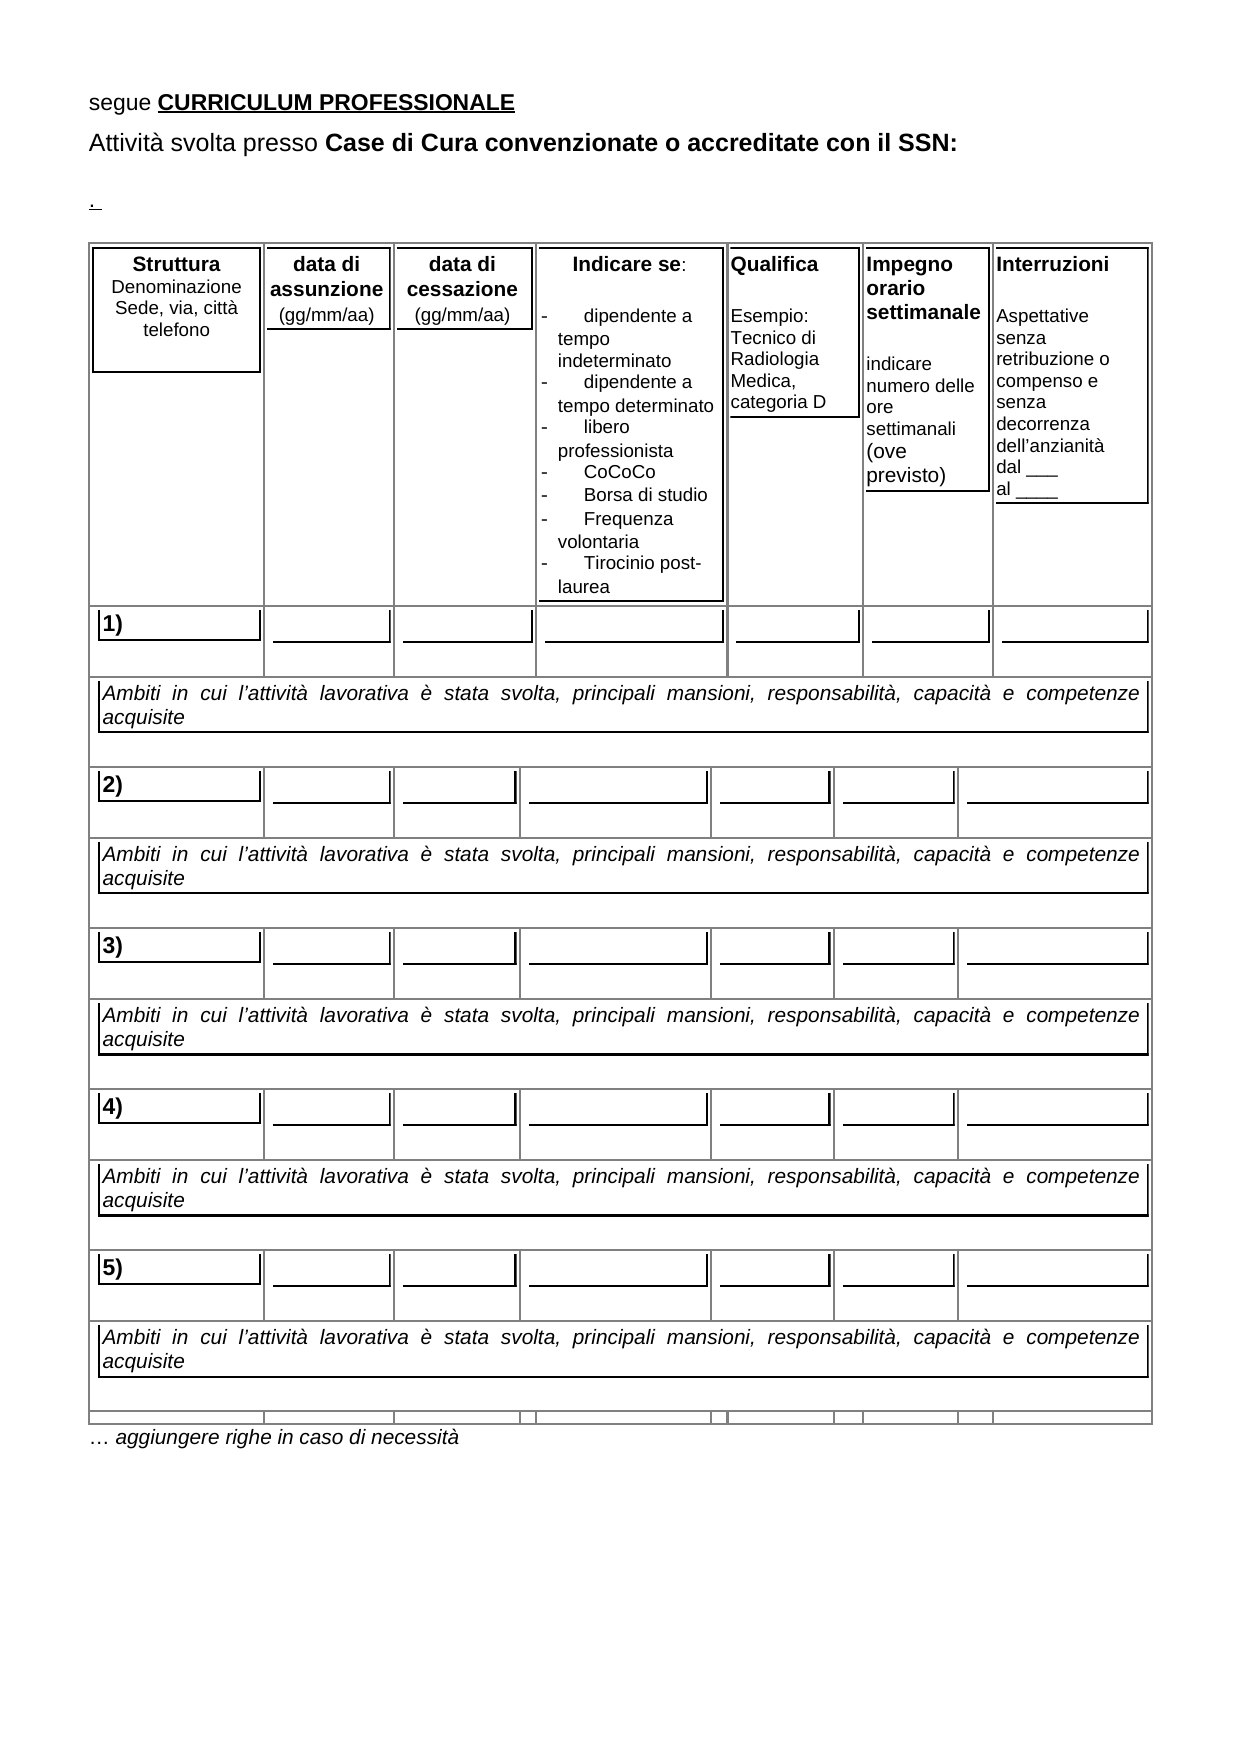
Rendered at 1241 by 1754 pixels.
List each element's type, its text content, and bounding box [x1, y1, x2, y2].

text . [89, 186, 1152, 212]
table_cell 2) [90, 768, 263, 837]
table_header data di cessazione (gg/mm/aa) [395, 244, 535, 605]
table_cell [712, 768, 833, 837]
table_cell Ambiti in cui l’attività lavorativa è stata svolta, principali mansioni, responsabilità, capacità e competenze acquisite [90, 839, 1151, 927]
table_cell [835, 929, 957, 998]
table_cell [265, 929, 393, 998]
table_cell [729, 607, 862, 676]
table_cell [994, 1412, 1151, 1423]
table_header Indicare se: - dipendente a tempo indeterminato - dipendente a tempo determinato - libero professionista - CoCoCo - Borsa di studio - Frequenza volontaria - Tirocinio post-laurea [537, 244, 726, 605]
table_cell [521, 1251, 710, 1320]
table_cell [395, 768, 519, 837]
table_cell [959, 1090, 1151, 1159]
table_cell [521, 929, 710, 998]
table_cell [521, 1090, 710, 1159]
table_header Struttura Denominazione Sede, via, città telefono [90, 244, 263, 605]
table_cell [521, 1412, 535, 1423]
table_cell [395, 1090, 519, 1159]
text … aggiungere righe in caso di necessità [89, 1425, 1152, 1449]
table_cell [521, 768, 710, 837]
table_cell [864, 607, 992, 676]
table_cell [712, 1090, 833, 1159]
table_cell [835, 1251, 957, 1320]
table_cell [959, 929, 1151, 998]
table_cell [959, 768, 1151, 837]
table_cell Ambiti in cui l’attività lavorativa è stata svolta, principali mansioni, responsabilità, capacità e competenze acquisite [90, 1322, 1151, 1410]
table_cell 5) [90, 1251, 263, 1320]
table_header Qualifica Esempio: Tecnico di Radiologia Medica, categoria D [729, 244, 862, 605]
table_cell [712, 1412, 726, 1423]
table_cell [959, 1251, 1151, 1320]
table_cell [265, 1090, 393, 1159]
table_cell 3) [90, 929, 263, 998]
table_cell [835, 1412, 862, 1423]
table_cell 1) [90, 607, 263, 676]
table_cell [395, 1412, 519, 1423]
table_cell [729, 1412, 833, 1423]
table_cell [265, 1412, 393, 1423]
table_cell [712, 1251, 833, 1320]
table_cell [835, 768, 957, 837]
table_cell [994, 607, 1151, 676]
table_cell Ambiti in cui l’attività lavorativa è stata svolta, principali mansioni, responsabilità, capacità e competenze acquisite [90, 678, 1151, 766]
text Attività svolta presso Case di Cura convenzionate o accreditate con il SSN: [89, 127, 1152, 156]
table_cell [395, 1251, 519, 1320]
table_header Impegno orario settimanale indicare numero delle ore settimanali (ove previsto) [864, 244, 992, 605]
table_cell [90, 1412, 263, 1423]
table_cell [265, 607, 393, 676]
table_cell 4) [90, 1090, 263, 1159]
table_header data di assunzione (gg/mm/aa) [265, 244, 393, 605]
table_cell [712, 929, 833, 998]
table_cell [395, 607, 535, 676]
text segue CURRICULUM PROFESSIONALE [89, 89, 1152, 115]
table_cell Ambiti in cui l’attività lavorativa è stata svolta, principali mansioni, responsabilità, capacità e competenze acquisite [90, 1161, 1151, 1249]
table_cell [864, 1412, 957, 1423]
table_header Interruzioni Aspettative senza retribuzione o compenso e senza decorrenza dell’anzianità dal ___ al ____ [994, 244, 1151, 605]
table_cell [265, 1251, 393, 1320]
table_cell [835, 1090, 957, 1159]
table_cell [959, 1412, 992, 1423]
table_cell [537, 607, 726, 676]
table_cell [537, 1412, 710, 1423]
table_cell [395, 929, 519, 998]
table_cell [265, 768, 393, 837]
table_cell Ambiti in cui l’attività lavorativa è stata svolta, principali mansioni, responsabilità, capacità e competenze acquisite [90, 1000, 1151, 1088]
